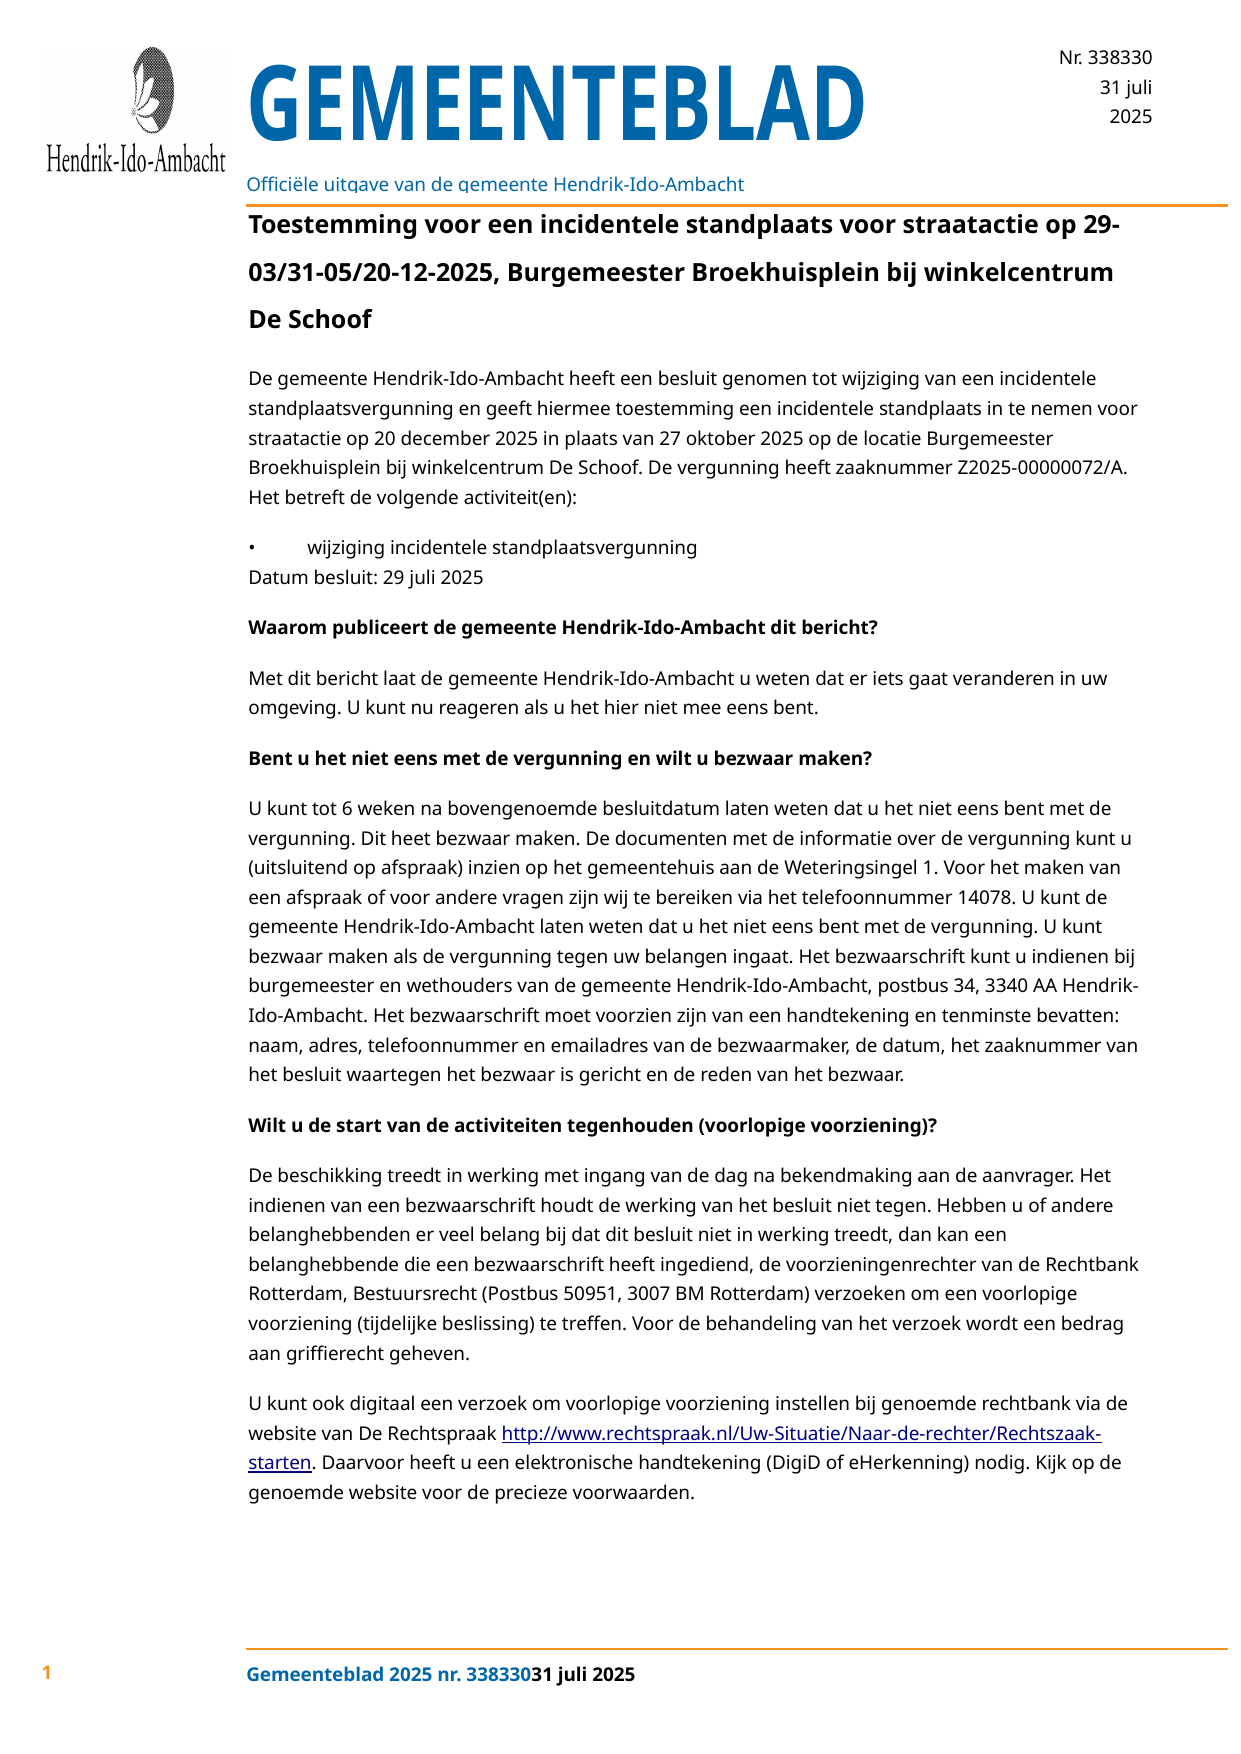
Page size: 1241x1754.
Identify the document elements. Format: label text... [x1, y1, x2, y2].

text Met dit bericht laat de gemeente Hendrik-Ido-Ambacht u weten dat er iets gaat veranderen in uw omgeving. U kunt nu reageren als u het hier niet mee eens bent. [248, 665, 1152, 720]
text Toestemming voor een incidentele standplaats voor straatactie op 29-03/31-05/20-12-2025, Burgemeester Broekhuisplein bij winkelcentrum De Schoof [248, 207, 1152, 336]
text Waarom publiceert de gemeente Hendrik-Ido-Ambacht dit bericht? [248, 614, 1152, 640]
text Bent u het niet eens met de vergunning en wilt u bezwaar maken? [248, 745, 1152, 770]
text De beschikking treedt in werking met ingang van de dag na bekendmaking aan de aanvrager. Het indienen van een bezwaarschrift houdt de werking van het besluit niet tegen. Hebben u of andere belanghebbenden er veel belang bij dat dit besluit niet in werking treedt, dan kan een belanghebbende die een bezwaarschrift heeft ingediend, de voorzieningenrechter van de Rechtbank Rotterdam, Bestuursrecht (Postbus 50951, 3007 BM Rotterdam) verzoeken om een voorlopige voorziening (tijdelijke beslissing) te treffen. Voor de behandeling van het verzoek wordt een bedrag aan griffierecht geheven. [248, 1162, 1152, 1365]
list wijziging incidentele standplaatsvergunning [248, 534, 1152, 560]
text U kunt ook digitaal een verzoek om voorlopige voorziening instellen bij genoemde rechtbank via de website van De Rechtspraak http://www.rechtspraak.nl/Uw-Situatie/Naar-de-rechter/Rechtszaak-starten. Daarvoor heeft u een elektronische handtekening (DigiD of eHerkenning) nodig. Kijk op de genoemde website voor de precieze voorwaarden. [248, 1390, 1152, 1504]
text Datum besluit: 29 juli 2025 [248, 564, 1152, 589]
text Wilt u de start van de activiteiten tegenhouden (voorlopige voorziening)? [248, 1112, 1152, 1137]
picture [41, 47, 231, 172]
text De gemeente Hendrik-Ido-Ambacht heeft een besluit genomen tot wijziging van een incidentele standplaatsvergunning en geeft hiermee toestemming een incidentele standplaats in te nemen voor straatactie op 20 december 2025 in plaats van 27 oktober 2025 op de locatie Burgemeester Broekhuisplein bij winkelcentrum De Schoof. De vergunning heeft zaaknummer Z2025-00000072/A. Het betreft de volgende activiteit(en): [248, 366, 1152, 509]
text U kunt tot 6 weken na bovengenoemde besluitdatum laten weten dat u het niet eens bent met de vergunning. Dit heet bezwaar maken. De documenten met de informatie over de vergunning kunt u (uitsluitend op afspraak) inzien op het gemeentehuis aan de Weteringsingel 1. Voor het maken van een afspraak of voor andere vragen zijn wij te bereiken via het telefoonnummer 14078. U kunt de gemeente Hendrik-Ido-Ambacht laten weten dat u het niet eens bent met de vergunning. U kunt bezwaar maken als de vergunning tegen uw belangen ingaat. Het bezwaarschrift kunt u indienen bij burgemeester en wethouders van de gemeente Hendrik-Ido-Ambacht, postbus 34, 3340 AA Hendrik-Ido-Ambacht. Het bezwaarschrift moet voorzien zijn van een handtekening en tenminste bevatten: naam, adres, telefoonnummer en emailadres van de bezwaarmaker, de datum, het zaaknummer van het besluit waartegen het bezwaar is gericht en de reden van het bezwaar. [248, 795, 1152, 1087]
